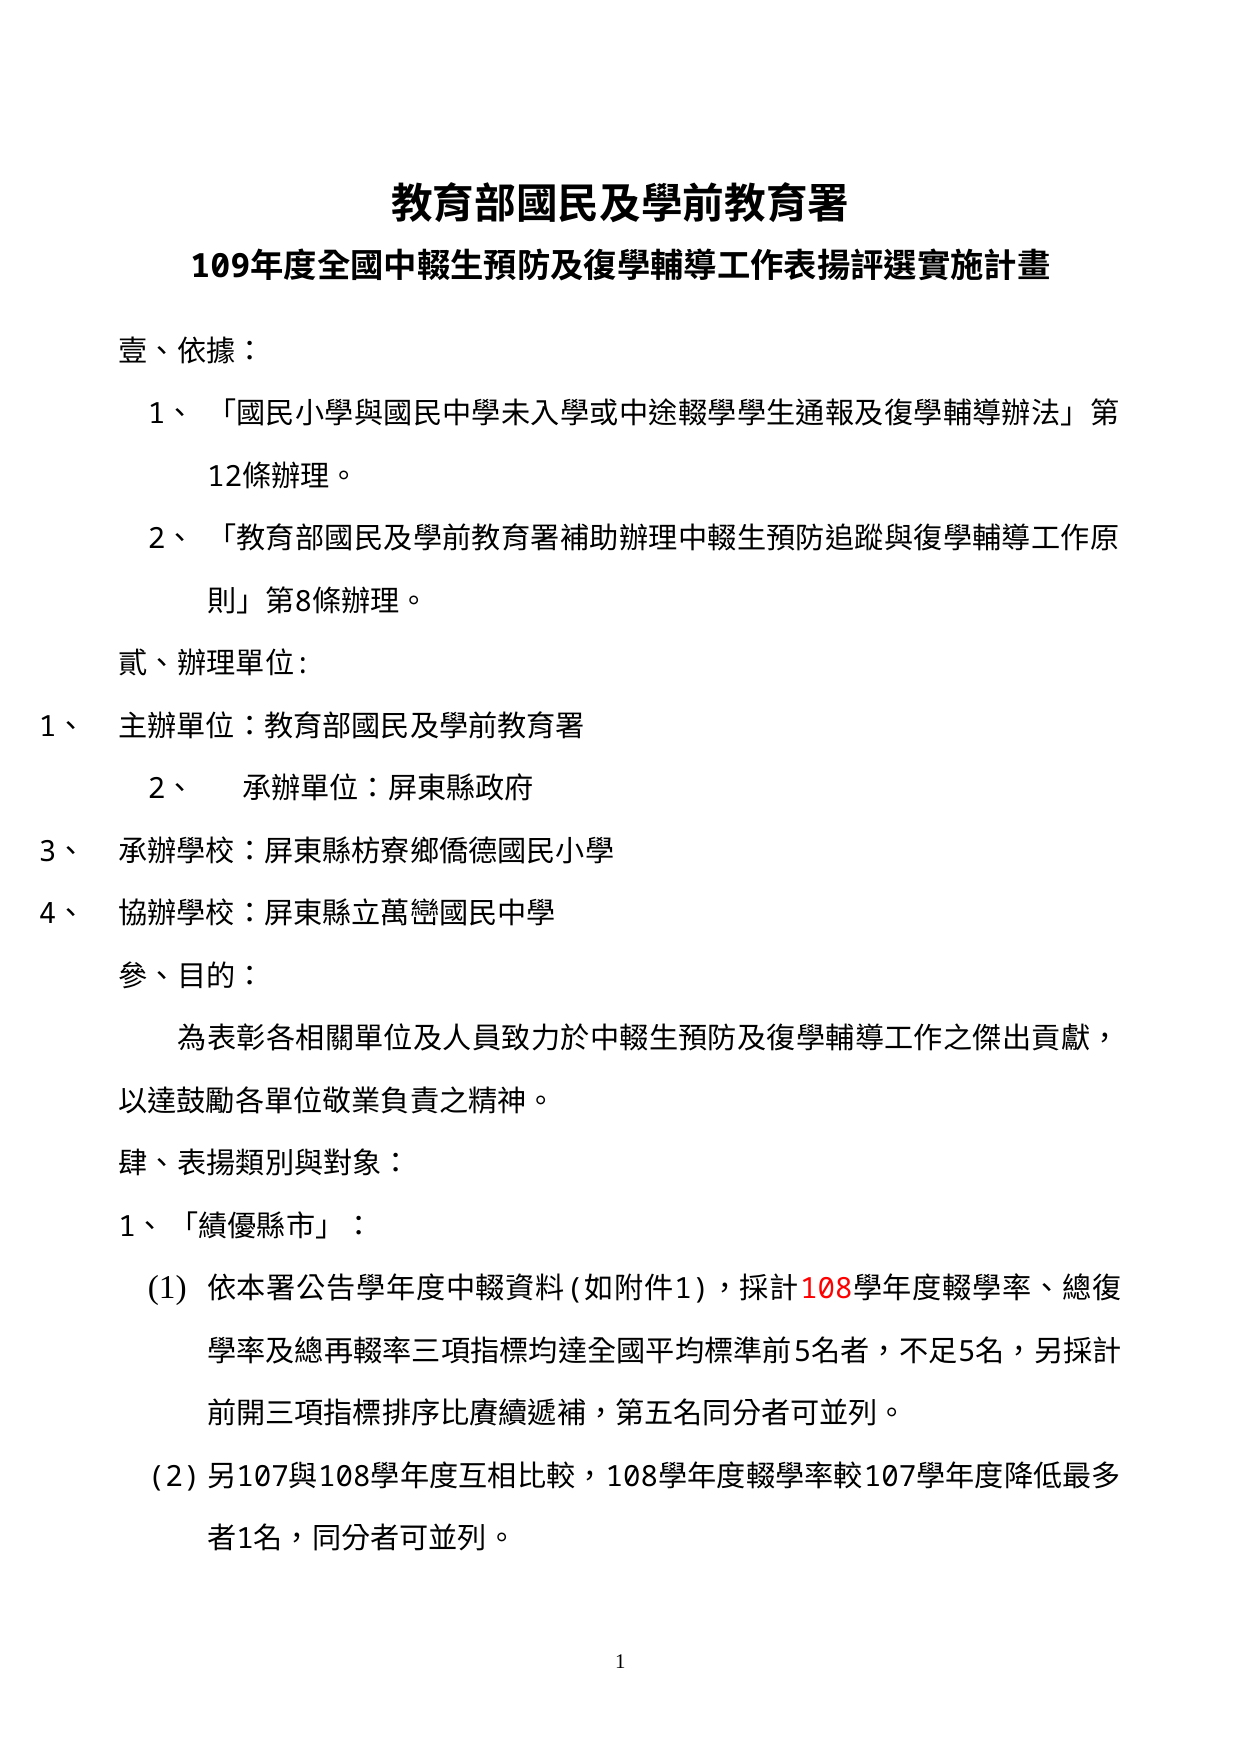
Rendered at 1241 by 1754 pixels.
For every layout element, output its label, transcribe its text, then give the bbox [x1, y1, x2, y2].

list 「績優縣市」： [118, 1182, 1122, 1244]
list 承辦學校：屏東縣枋寮鄉僑德國民小學 [39, 807, 1122, 869]
list 辦理單位: [118, 619, 1122, 682]
list 主辦單位：教育部國民及學前教育署 [39, 682, 1122, 744]
list 協辦學校：屏東縣立萬巒國民中學 [39, 869, 1122, 932]
list 目的： [118, 932, 1122, 994]
text 教育部國民及學前教育署 [118, 159, 1122, 222]
list 依本署公告學年度中輟資料(如附件1)，採計108學年度輟學率、總復學率及總再輟率三項指標均達全國平均標準前5名者，不足5名，另採計前開三項指標排序比賡續遞補，第五名同分者可並列。 [148, 1244, 1122, 1432]
list 「國民小學與國民中學未入學或中途輟學學生通報及復學輔導辦法」第12條辦理。 [148, 369, 1122, 494]
list 表揚類別與對象： [118, 1119, 1122, 1182]
list 另107與108學年度互相比較，108學年度輟學率較107學年度降低最多者1名，同分者可並列。 [148, 1432, 1122, 1557]
list 依據： [118, 307, 1122, 369]
text 為表彰各相關單位及人員致力於中輟生預防及復學輔導工作之傑出貢獻，以達鼓勵各單位敬業負責之精神。 [118, 994, 1122, 1119]
list 「教育部國民及學前教育署補助辦理中輟生預防追蹤與復學輔導工作原則」第8條辦理。 [148, 494, 1122, 619]
text 109年度全國中輟生預防及復學輔導工作表揚評選實施計畫 [118, 222, 1122, 284]
list 承辦單位：屏東縣政府 [148, 744, 1122, 807]
